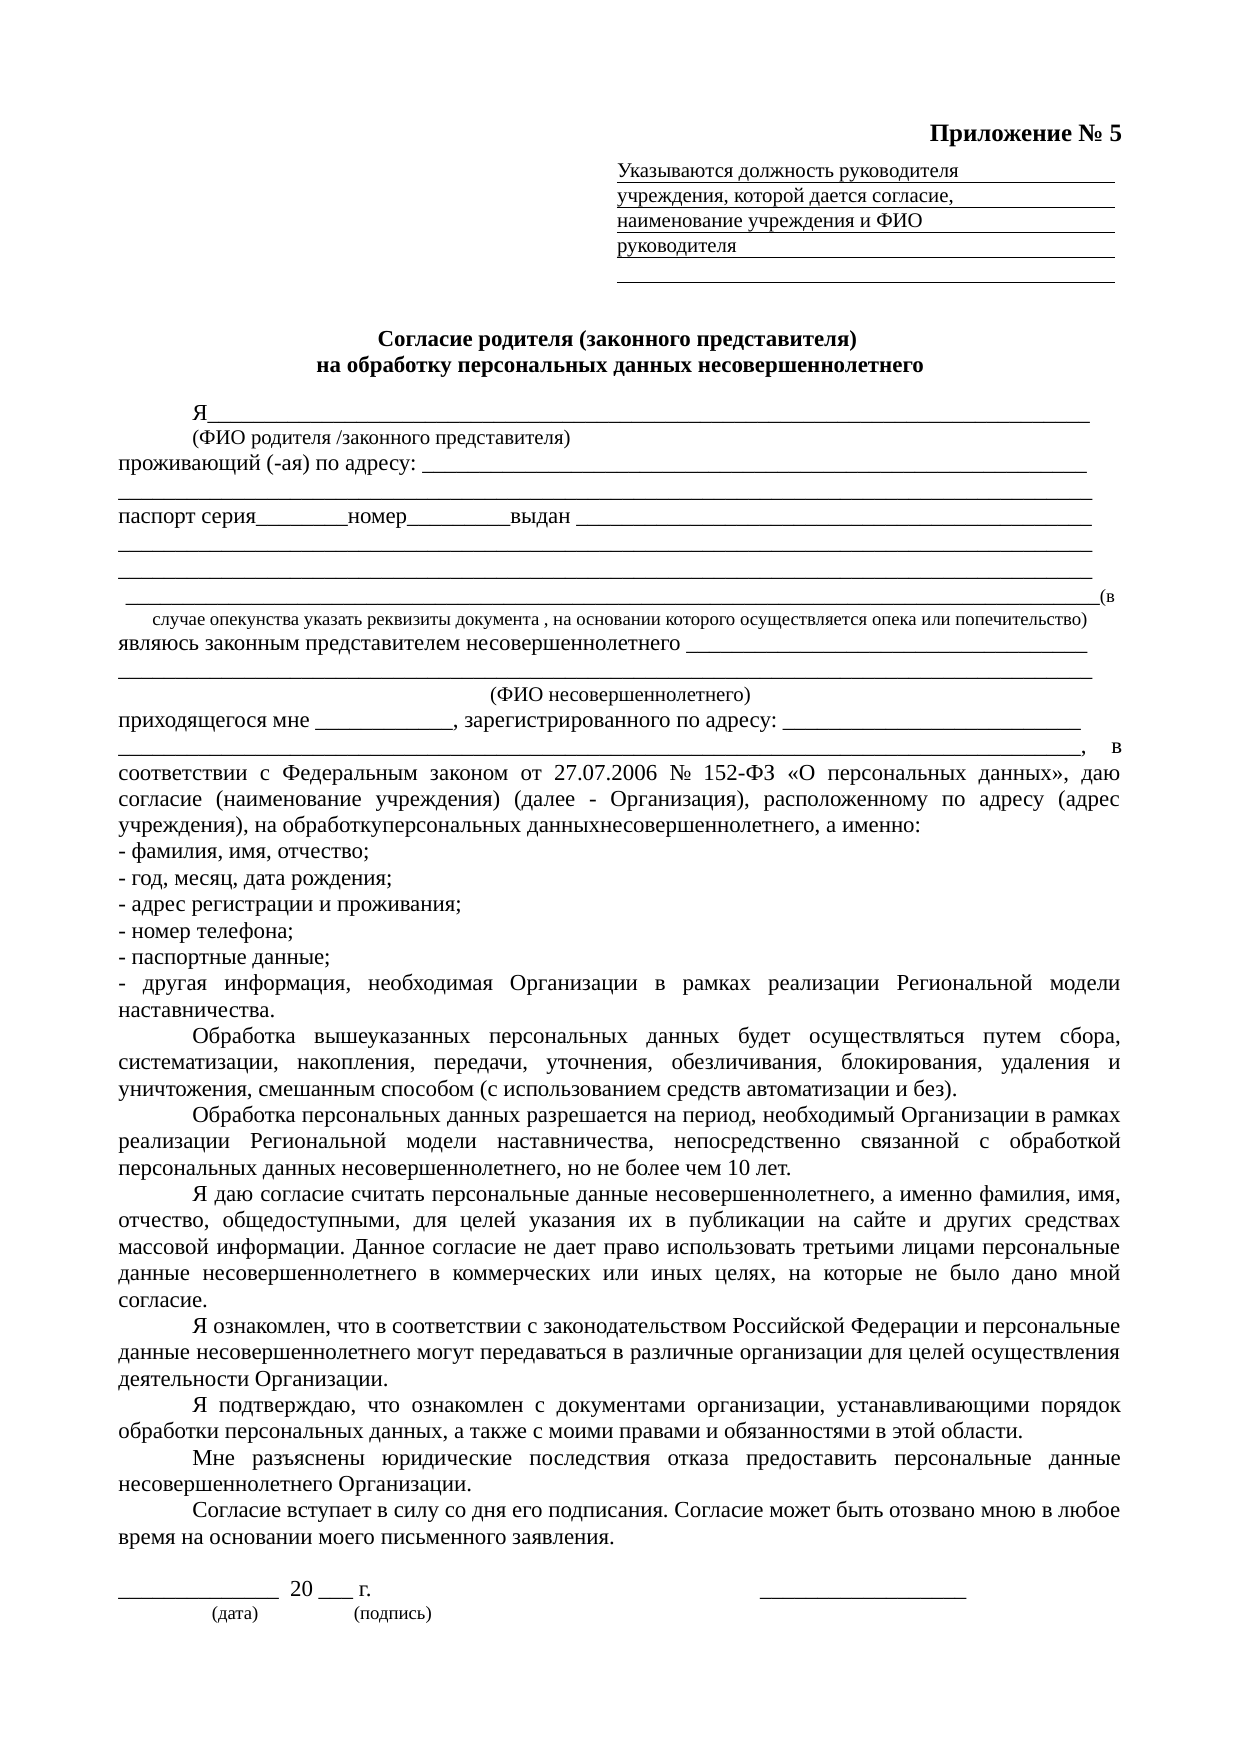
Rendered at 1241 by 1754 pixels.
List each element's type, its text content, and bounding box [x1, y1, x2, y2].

text (ФИО несовершеннолетнего) [118, 682, 1122, 706]
text - фамилия, имя, отчество; [118, 838, 1122, 864]
text (дата) (подпись) [118, 1602, 1122, 1623]
text являюсь законным представителем несовершеннолетнего ___________________________________ [118, 629, 1122, 655]
table_cell [617, 258, 1115, 282]
text Обработка вышеуказанных персональных данных будет осуществляться путем сбора, систематизации, накопления, передачи, уточнения, обезличивания, блокирования, удаления и уничтожения, смешанным способом (с использованием средств автоматизации и без). [118, 1022, 1122, 1101]
text на обработку персональных данных несовершеннолетнего [118, 351, 1122, 377]
text ______________ 20 ___ г. __________________ [118, 1576, 1122, 1602]
text _____________________________________________________________________________________ [118, 555, 1122, 581]
text Согласие вступает в силу со дня его подписания. Согласие может быть отозвано мною в любое время на основании моего письменного заявления. [118, 1496, 1122, 1549]
text _____________________________________________________________________________________ [118, 528, 1122, 555]
text - паспортные данные; [118, 943, 1122, 969]
text Мне разъяснены юридические последствия отказа предоставить персональные данные несовершеннолетнего Организации. [118, 1444, 1122, 1496]
text _____________________________________________________________________________________ [118, 655, 1122, 682]
text приходящегося мне ____________, зарегистрированного по адресу: __________________________ [118, 706, 1122, 732]
text - номер телефона; [118, 917, 1122, 943]
text _____________________________________________________________________________________ [118, 476, 1122, 502]
text - адрес регистрации и проживания; [118, 890, 1122, 917]
table_cell учреждения, которой дается согласие, [617, 183, 1115, 207]
text - другая информация, необходимая Организации в рамках реализации Региональной модели наставничества. [118, 969, 1122, 1022]
text проживающий (-ая) по адресу: __________________________________________________________ [118, 449, 1122, 476]
text - год, месяц, дата рождения; [118, 864, 1122, 890]
table_header Указываются должность руководителя [617, 158, 1115, 182]
text _____________________________________________________________________________________(в случае опекунства указать реквизиты документа , на основании которого осуществляется опека или попечительство) [118, 581, 1122, 629]
text ____________________________________________________________________________________, в соответствии с Федеральным законом от 27.07.2006 № 152-ФЗ «О персональных данных», даю согласие (наименование учреждения) (далее - Организация), расположенному по адресу (адрес учреждения), на обработкуперсональных данныхнесовершеннолетнего, а именно: [118, 732, 1122, 838]
text Согласие родителя (законного представителя) [118, 325, 1122, 351]
table_cell наименование учреждения и ФИО [617, 208, 1115, 232]
text Я ознакомлен, что в соответствии с законодательством Российской Федерации и персональные данные несовершеннолетнего могут передаваться в различные организации для целей осуществления деятельности Организации. [118, 1312, 1122, 1391]
text Приложение № 5 [118, 118, 1122, 147]
text Я_____________________________________________________________________________ [118, 399, 1122, 425]
text паспорт серия________номер_________выдан _____________________________________________ [118, 502, 1122, 528]
table_cell руководителя [617, 233, 1115, 257]
text Я даю согласие считать персональные данные несовершеннолетнего, а именно фамилия, имя, отчество, общедоступными, для целей указания их в публикации на сайте и других средствах массовой информации. Данное согласие не дает право использовать третьими лицами персональные данные несовершеннолетнего в коммерческих или иных целях, на которые не было дано мной согласие. [118, 1180, 1122, 1312]
text Я подтверждаю, что ознакомлен с документами организации, устанавливающими порядок обработки персональных данных, а также с моими правами и обязанностями в этой области. [118, 1391, 1122, 1444]
text Обработка персональных данных разрешается на период, необходимый Организации в рамках реализации Региональной модели наставничества, непосредственно связанной с обработкой персональных данных несовершеннолетнего, но не более чем 10 лет. [118, 1101, 1122, 1180]
text (ФИО родителя /законного представителя) [118, 425, 1122, 449]
